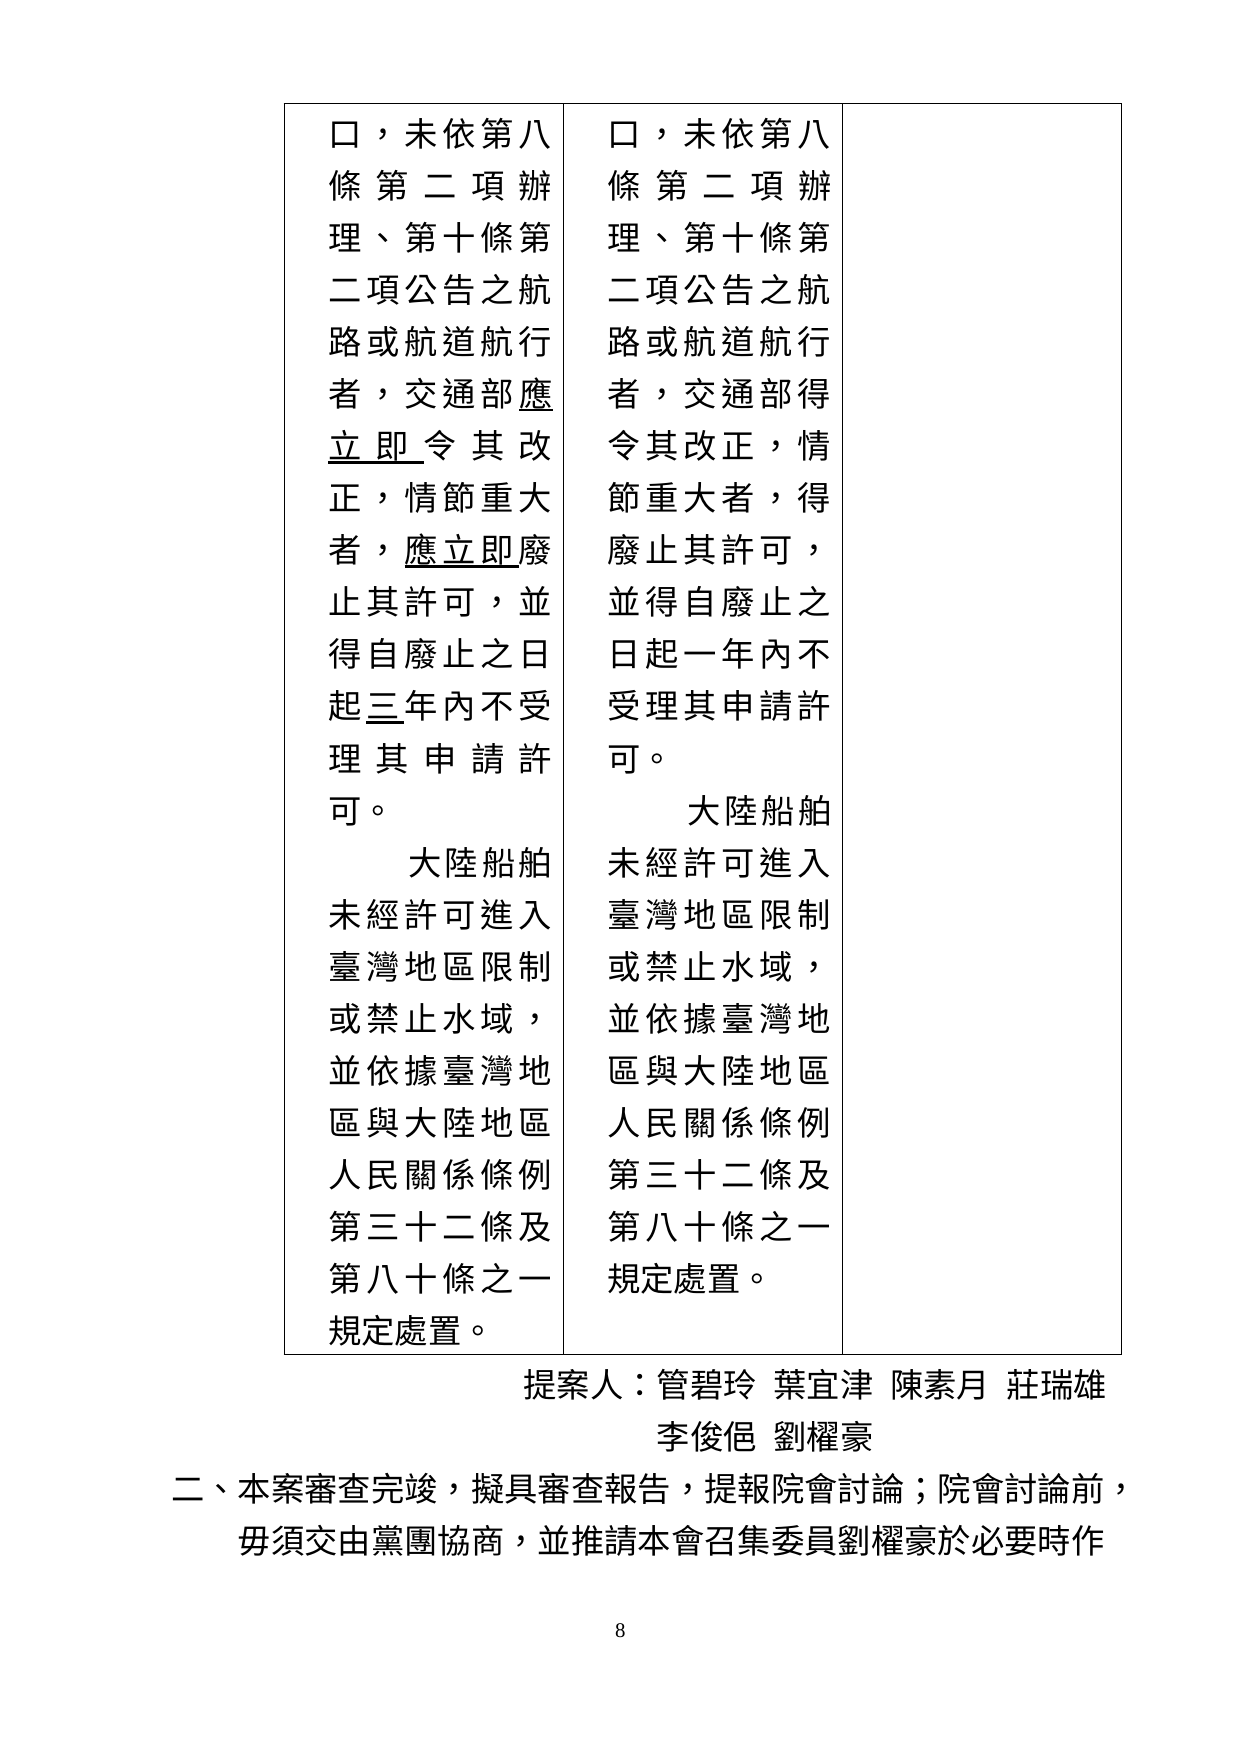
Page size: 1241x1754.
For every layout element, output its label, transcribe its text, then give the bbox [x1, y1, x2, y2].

text 二、本案審查完竣，擬具審查報告，提報院會討論；院會討論前，毋須交由黨團協商，並推請本會召集委員劉櫂豪於必要時作補充說明。 [171, 1459, 1104, 1564]
table_cell [843, 104, 1121, 1354]
table_cell 口，未依第八條第二項辦理、第十條第二項公告之航路或航道航行者，交通部得令其改正，情節重大者，得廢止其許可，並得自廢止之日起一年內不受理其申請許可。 大陸船舶未經許可進入臺灣地區限制或禁止水域，並依據臺灣地區與大陸地區人民關係條例第三十二條及第八十條之一規定處置。 [564, 104, 842, 1354]
text 提案人：管碧玲 葉宜津 陳素月 莊瑞雄李俊俋 劉櫂豪 [523, 1355, 1117, 1459]
table_cell 口，未依第八條第二項辦理、第十條第二項公告之航路或航道航行者，交通部應立即令其改正，情節重大者，應立即廢止其許可，並得自廢止之日起三年內不受理其申請許可。 大陸船舶未經許可進入臺灣地區限制或禁止水域，並依據臺灣地區與大陸地區人民關係條例第三十二條及第八十條之一規定處置。 [285, 104, 563, 1354]
